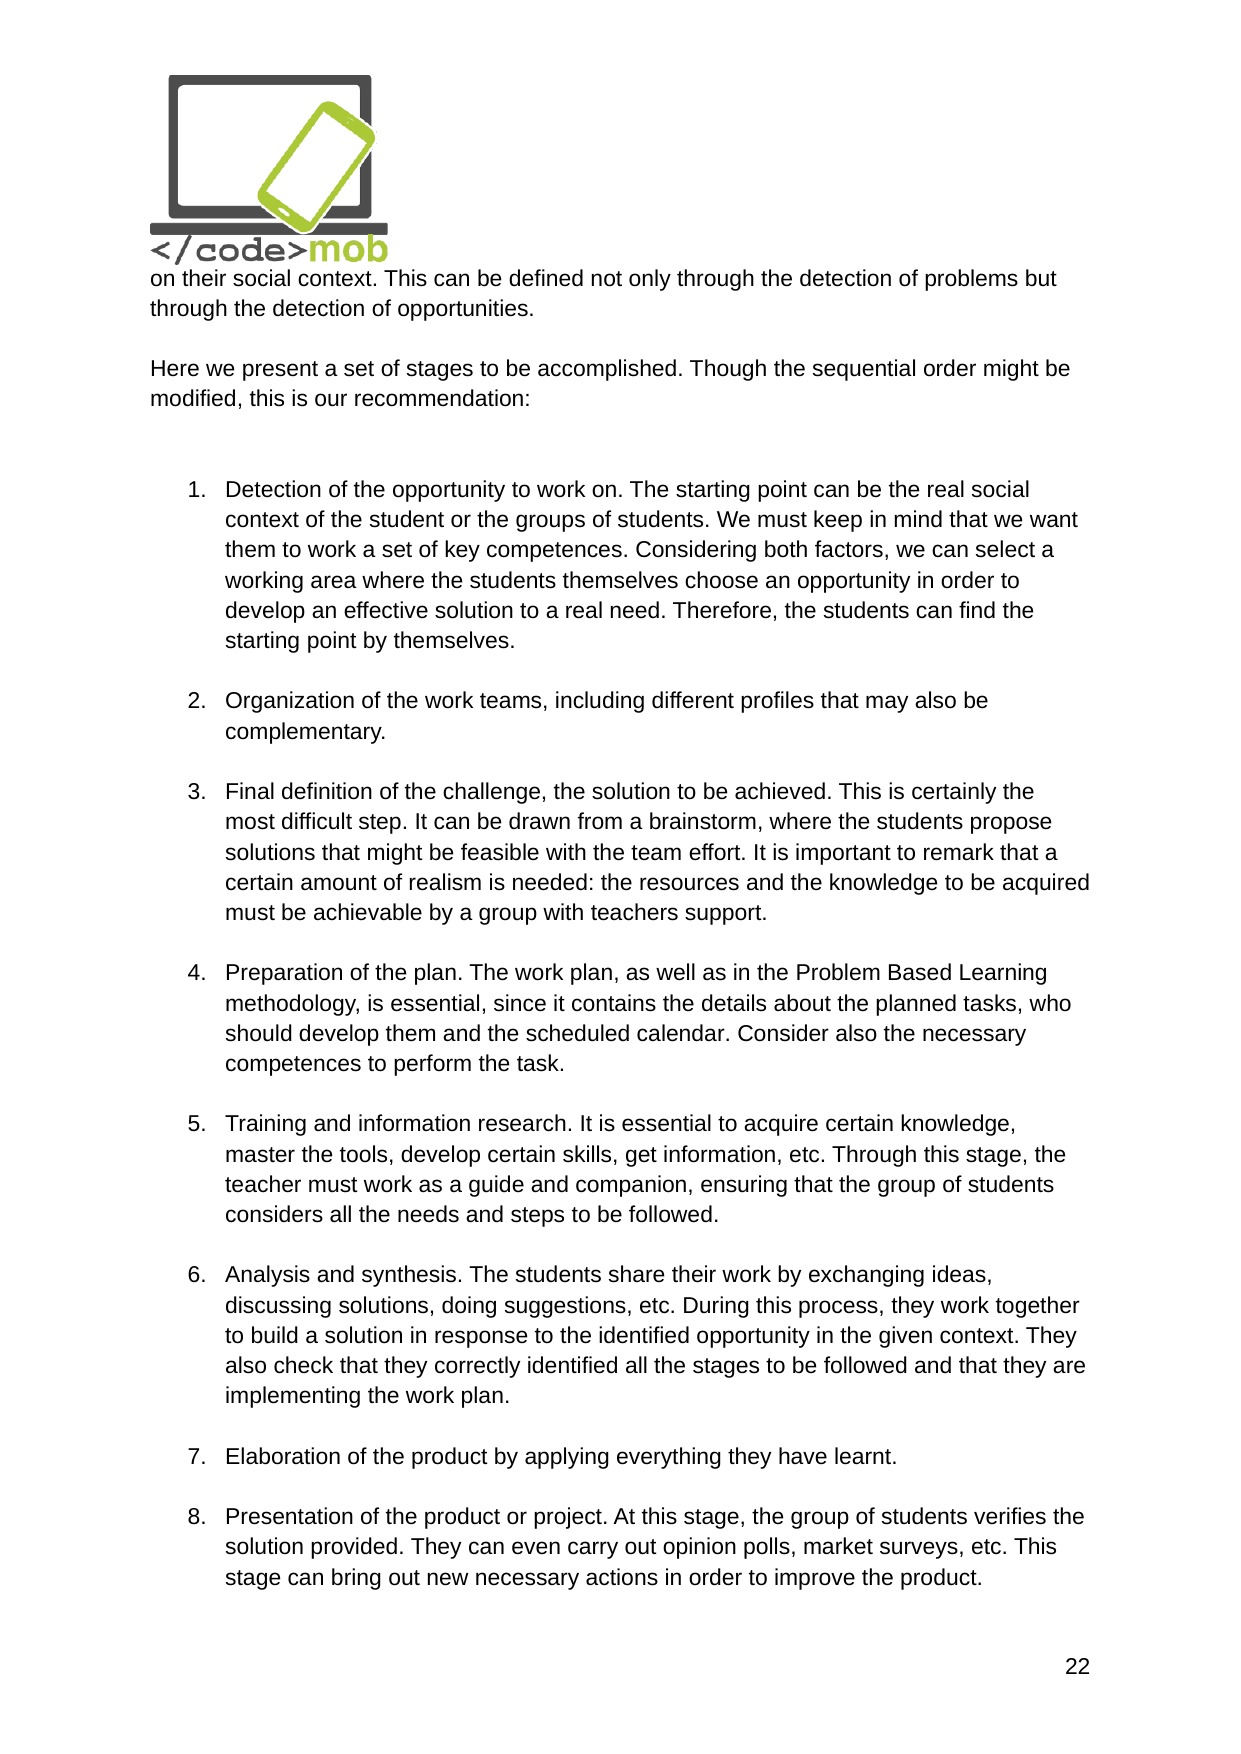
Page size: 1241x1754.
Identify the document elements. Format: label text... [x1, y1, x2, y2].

text Here we present a set of stages to be accomplished. Though the sequential order might be modified, this is our recommendation: [150, 355, 1090, 412]
text on their social context. This can be defined not only through the detection of problems but through the detection of opportunities. [150, 264, 1090, 321]
list Training and information research. It is essential to acquire certain knowledge, master the tools, develop certain skills, get information, etc. Through this stage, the teacher must work as a guide and companion, ensuring that the group of students considers all the needs and steps to be followed. [187, 1110, 1090, 1227]
list Presentation of the product or project. At this stage, the group of students verifies the solution provided. They can even carry out opinion polls, market surveys, etc. This stage can bring out new necessary actions in order to improve the product. [187, 1503, 1090, 1590]
list Final definition of the challenge, the solution to be achieved. This is certainly the most difficult step. It can be drawn from a brainstorm, where the students propose solutions that might be feasible with the team effort. It is important to remark that a certain amount of realism is needed: the resources and the knowledge to be acquired must be achievable by a group with teachers support. [187, 778, 1090, 925]
list Elaboration of the product by applying everything they have learnt. [187, 1443, 1090, 1469]
list Organization of the work teams, including different profiles that may also be complementary. [187, 687, 1090, 744]
list Analysis and synthesis. The students share their work by exchanging ideas, discussing solutions, doing suggestions, etc. During this process, they work together to build a solution in response to the identified opportunity in the given context. They also check that they correctly identified all the stages to be followed and that they are implementing the work plan. [187, 1261, 1090, 1409]
picture [150, 75, 388, 265]
list Preparation of the plan. The work plan, as well as in the Problem Based Learning methodology, is essential, since it contains the details about the planned tasks, who should develop them and the scheduled calendar. Consider also the necessary competences to perform the task. [187, 959, 1090, 1076]
list Detection of the opportunity to work on. The starting point can be the real social context of the student or the groups of students. We must keep in mind that we want them to work a set of key competences. Considering both factors, we can select a working area where the students themselves choose an opportunity in order to develop an effective solution to a real need. Therefore, the students can find the starting point by themselves. [187, 476, 1090, 653]
